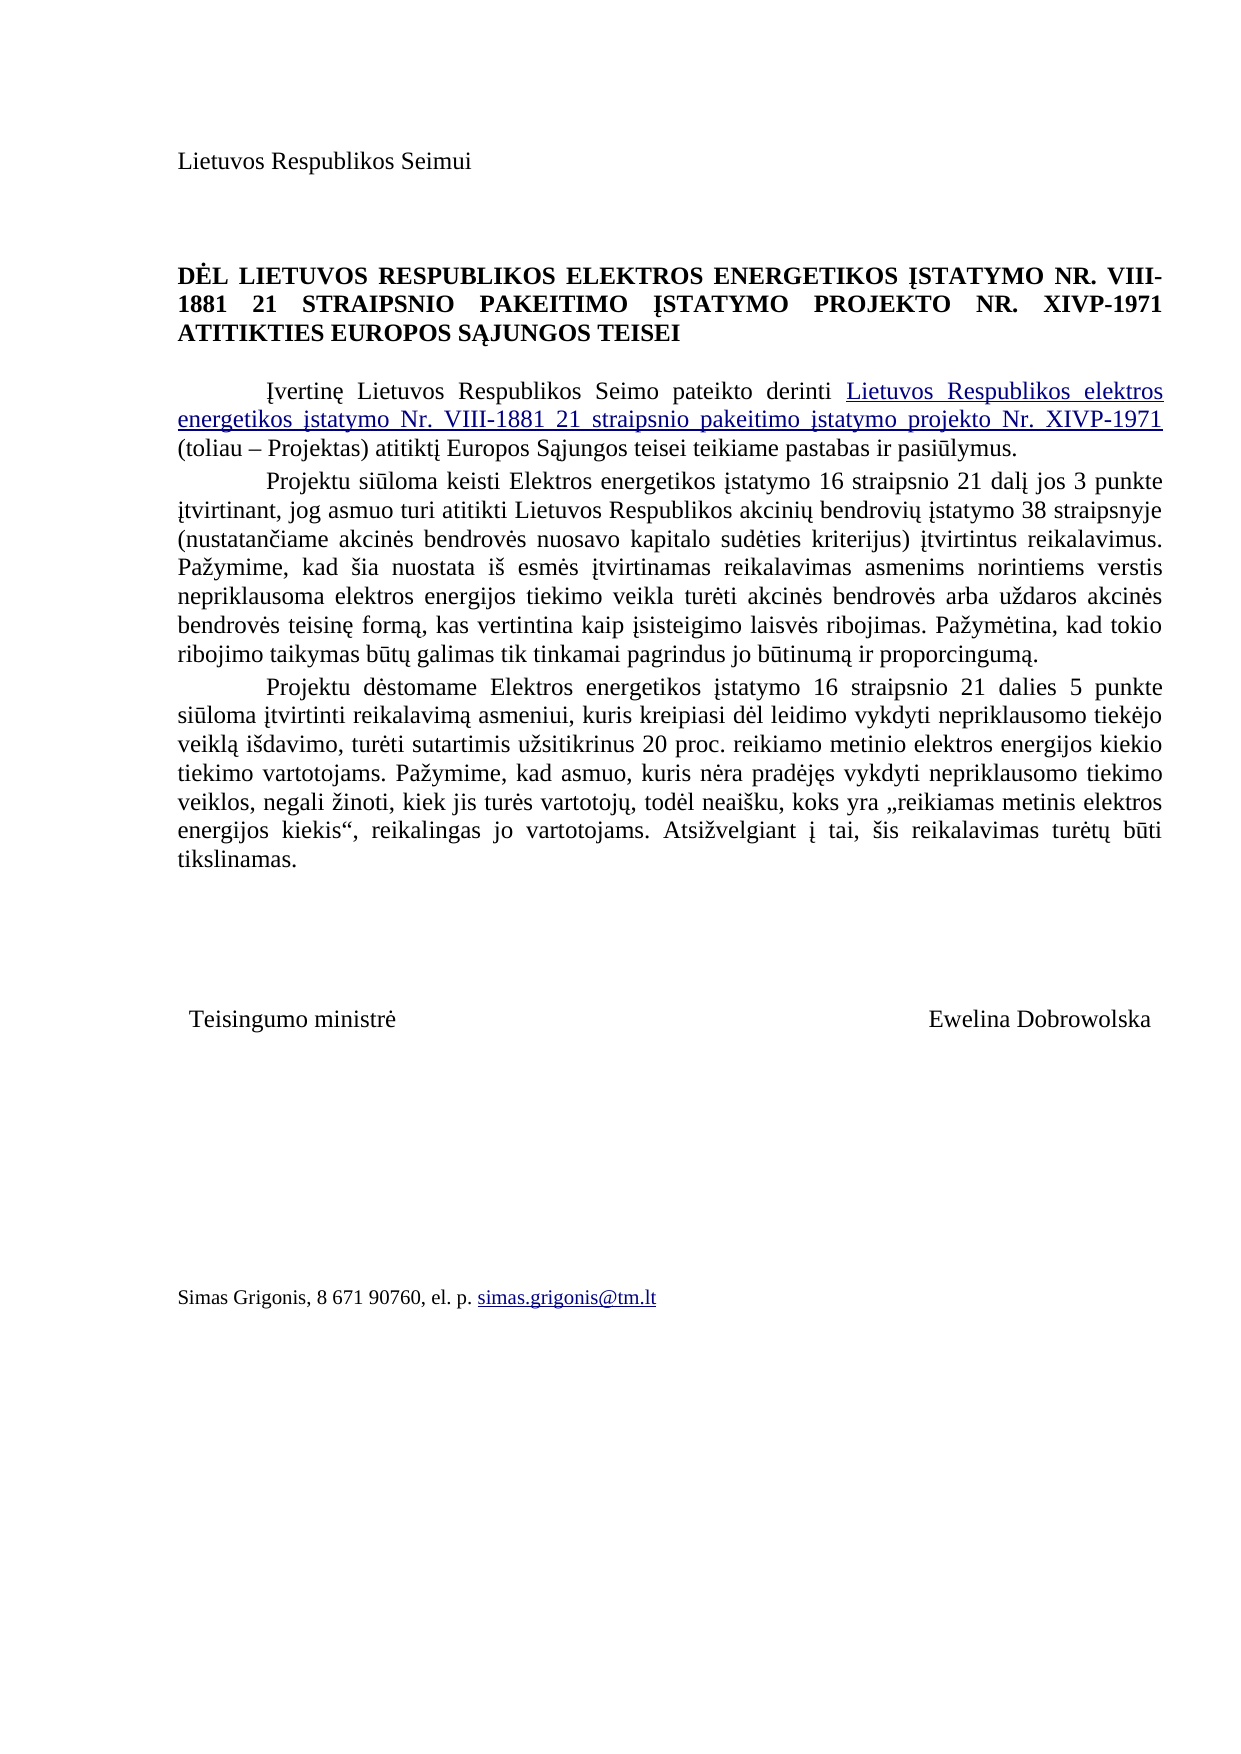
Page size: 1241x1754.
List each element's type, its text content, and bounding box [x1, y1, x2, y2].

text Projektu siūloma keisti Elektros energetikos įstatymo 16 straipsnio 21 dalį jos 3 punkte įtvirtinant, jog asmuo turi atitikti Lietuvos Respublikos akcinių bendrovių įstatymo 38 straipsnyje (nustatančiame akcinės bendrovės nuosavo kapitalo sudėties kriterijus) įtvirtintus reikalavimus. Pažymime, kad šia nuostata iš esmės įtvirtinamas reikalavimas asmenims norintiems verstis nepriklausoma elektros energijos tiekimo veikla turėti akcinės bendrovės arba uždaros akcinės bendrovės teisinę formą, kas vertintina kaip įsisteigimo laisvės ribojimas. Pažymėtina, kad tokio ribojimo taikymas būtų galimas tik tinkamai pagrindus jo būtinumą ir proporcingumą. [177, 466, 1163, 667]
text Dėl lietuvos respublikos Elektros energetikos įstatymo Nr. VIII-1881 21 straipsnio pakeitimo įstatymo projekto Nr. XIVP-1971 ATITIKTIES EUROPOS SĄJUNGOS TEISEI [177, 261, 1163, 347]
text (toliau – Projektas) atitiktį Europos Sąjungos teisei teikiame pastabas ir pasiūlymus. [177, 430, 1163, 462]
table_header Ewelina Dobrowolska [738, 1005, 1162, 1037]
text Lietuvos Respublikos Seimui [177, 146, 1130, 174]
table_header Teisingumo ministrė [177, 1005, 738, 1037]
text Simas Grigonis, 8 671 90760, el. p. simas.grigonis@tm.lt [177, 1285, 1163, 1309]
text Įvertinę Lietuvos Respublikos Seimo pateikto derinti Lietuvos Respublikos elektros energetikos įstatymo Nr. VIII-1881 21 straipsnio pakeitimo įstatymo projekto Nr. XIVP-1971 [177, 376, 1163, 429]
text Projektu dėstomame Elektros energetikos įstatymo 16 straipsnio 21 dalies 5 punkte siūloma įtvirtinti reikalavimą asmeniui, kuris kreipiasi dėl leidimo vykdyti nepriklausomo tiekėjo veiklą išdavimo, turėti sutartimis užsitikrinus 20 proc. reikiamo metinio elektros energijos kiekio tiekimo vartotojams. Pažymime, kad asmuo, kuris nėra pradėjęs vykdyti nepriklausomo tiekimo veiklos, negali žinoti, kiek jis turės vartotojų, todėl neaišku, koks yra „reikiamas metinis elektros energijos kiekis“, reikalingas jo vartotojams. Atsižvelgiant į tai, šis reikalavimas turėtų būti tikslinamas. [177, 672, 1163, 873]
